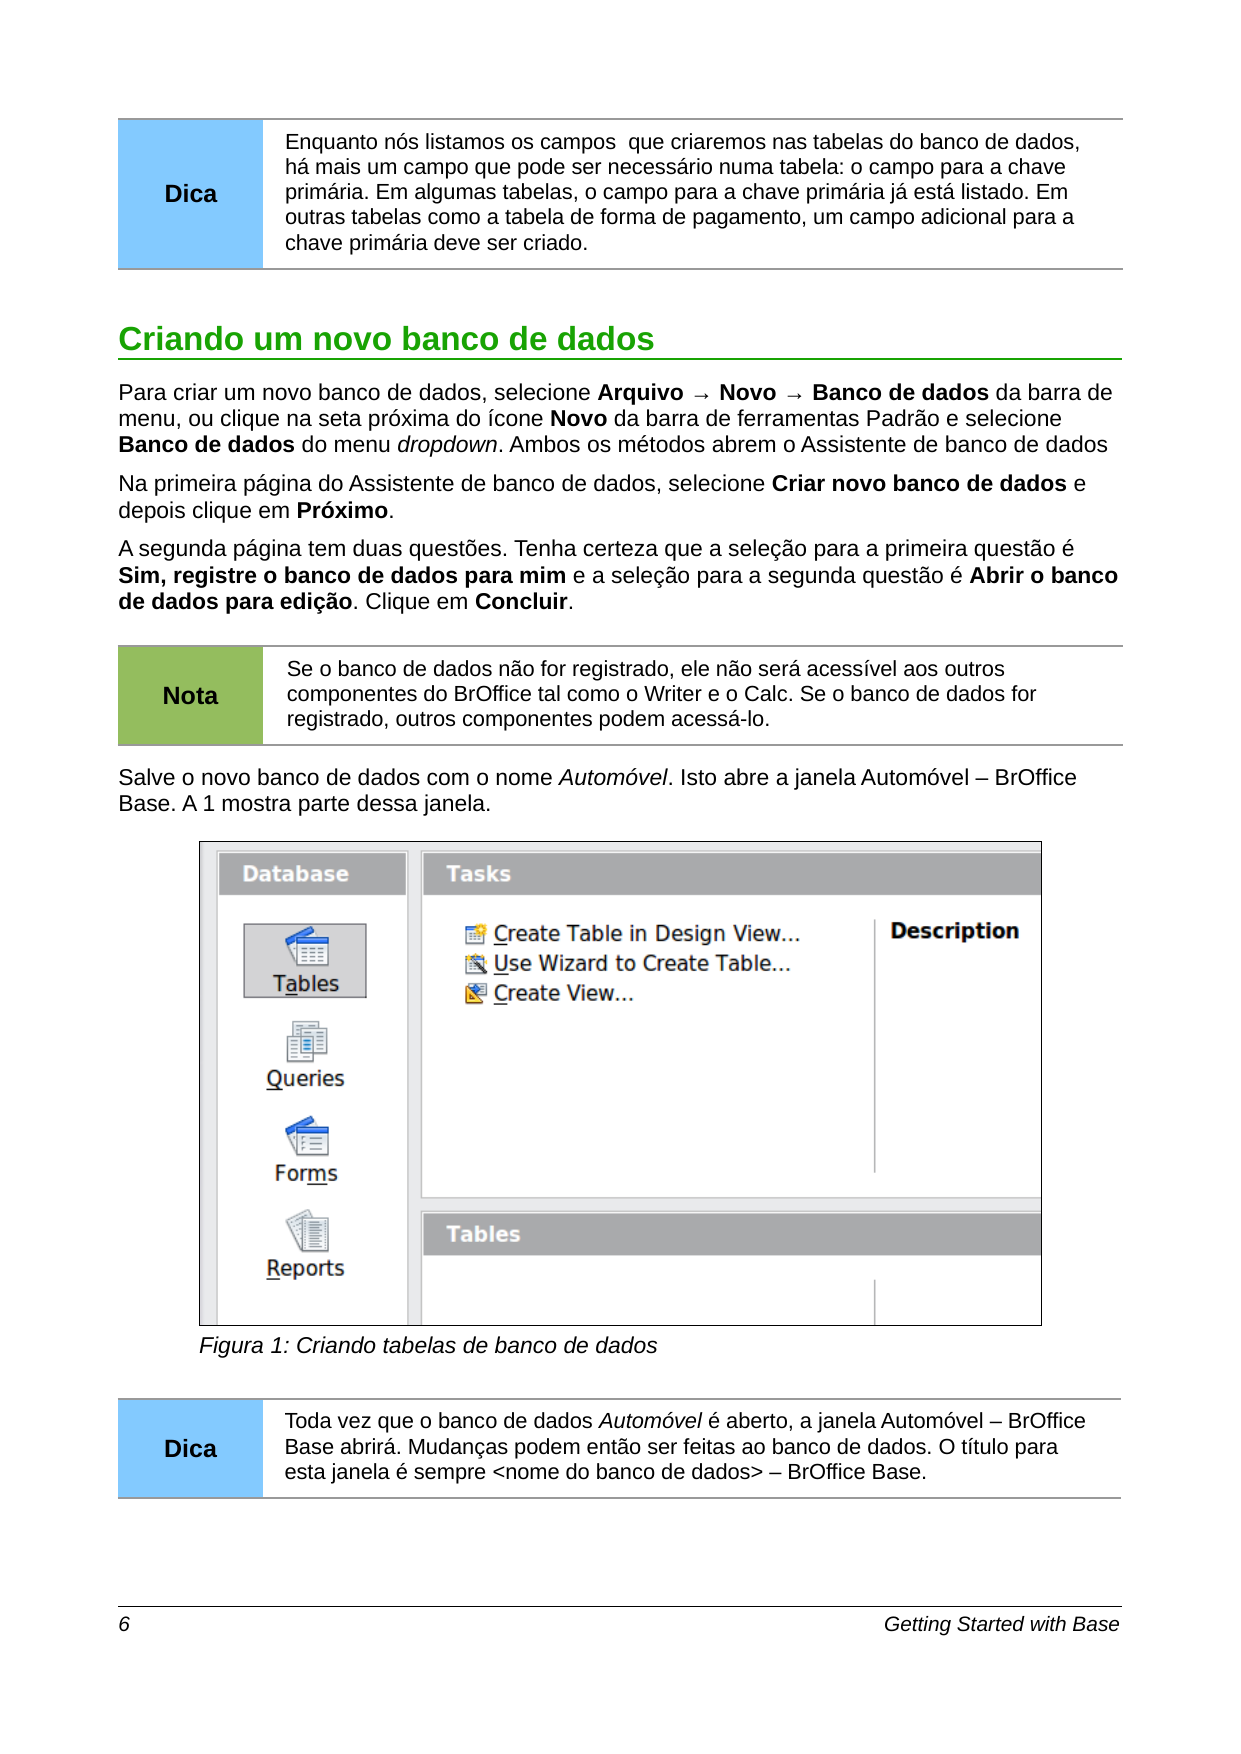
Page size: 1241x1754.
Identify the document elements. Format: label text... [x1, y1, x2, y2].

table_header Dica [118, 120, 263, 268]
text Na primeira página do Assistente de banco de dados, selecione Criar novo banco de dados e depois clique em Próximo. [118, 470, 1122, 523]
text Para criar um novo banco de dados, selecione Arquivo → Novo → Banco de dados da barra de menu, ou clique na seta próxima do ícone Novo da barra de ferramentas Padrão e selecione Banco de dados do menu dropdown. Ambos os métodos abrem o Assistente de banco de dados [118, 379, 1122, 458]
table_header Enquanto nós listamos os campos que criaremos nas tabelas do banco de dados, há mais um campo que pode ser necessário numa tabela: o campo para a chave primária. Em algumas tabelas, o campo para a chave primária já está listado. Em outras tabelas como a tabela de forma de pagamento, um campo adicional para a chave primária deve ser criado. [264, 120, 1123, 268]
table_header Nota [118, 647, 263, 744]
subtitle Criando um novo banco de dados [118, 319, 1122, 358]
text Salve o novo banco de dados com o nome Automóvel. Isto abre a janela Automóvel – BrOffice Base. A Figura 1 mostra parte dessa janela. [118, 764, 1122, 816]
text Figura 1: Criando tabelas de banco de dados [199, 1332, 1041, 1358]
table_header Toda vez que o banco de dados Automóvel é aberto, a janela Automóvel – BrOffice Base abrirá. Mudanças podem então ser feitas ao banco de dados. O título para esta janela é sempre <nome do banco de dados> – BrOffice Base. [263, 1400, 1121, 1497]
table_header Se o banco de dados não for registrado, ele não será acessível aos outros componentes do BrOffice tal como o Writer e o Calc. Se o banco de dados for registrado, outros componentes podem acessá-lo. [263, 647, 1123, 744]
text A segunda página tem duas questões. Tenha certeza que a seleção para a primeira questão é Sim, registre o banco de dados para mim e a seleção para a segunda questão é Abrir o banco de dados para edição. Clique em Concluir. [118, 535, 1122, 614]
picture [200, 842, 1041, 1325]
table_header Dica [118, 1400, 263, 1497]
